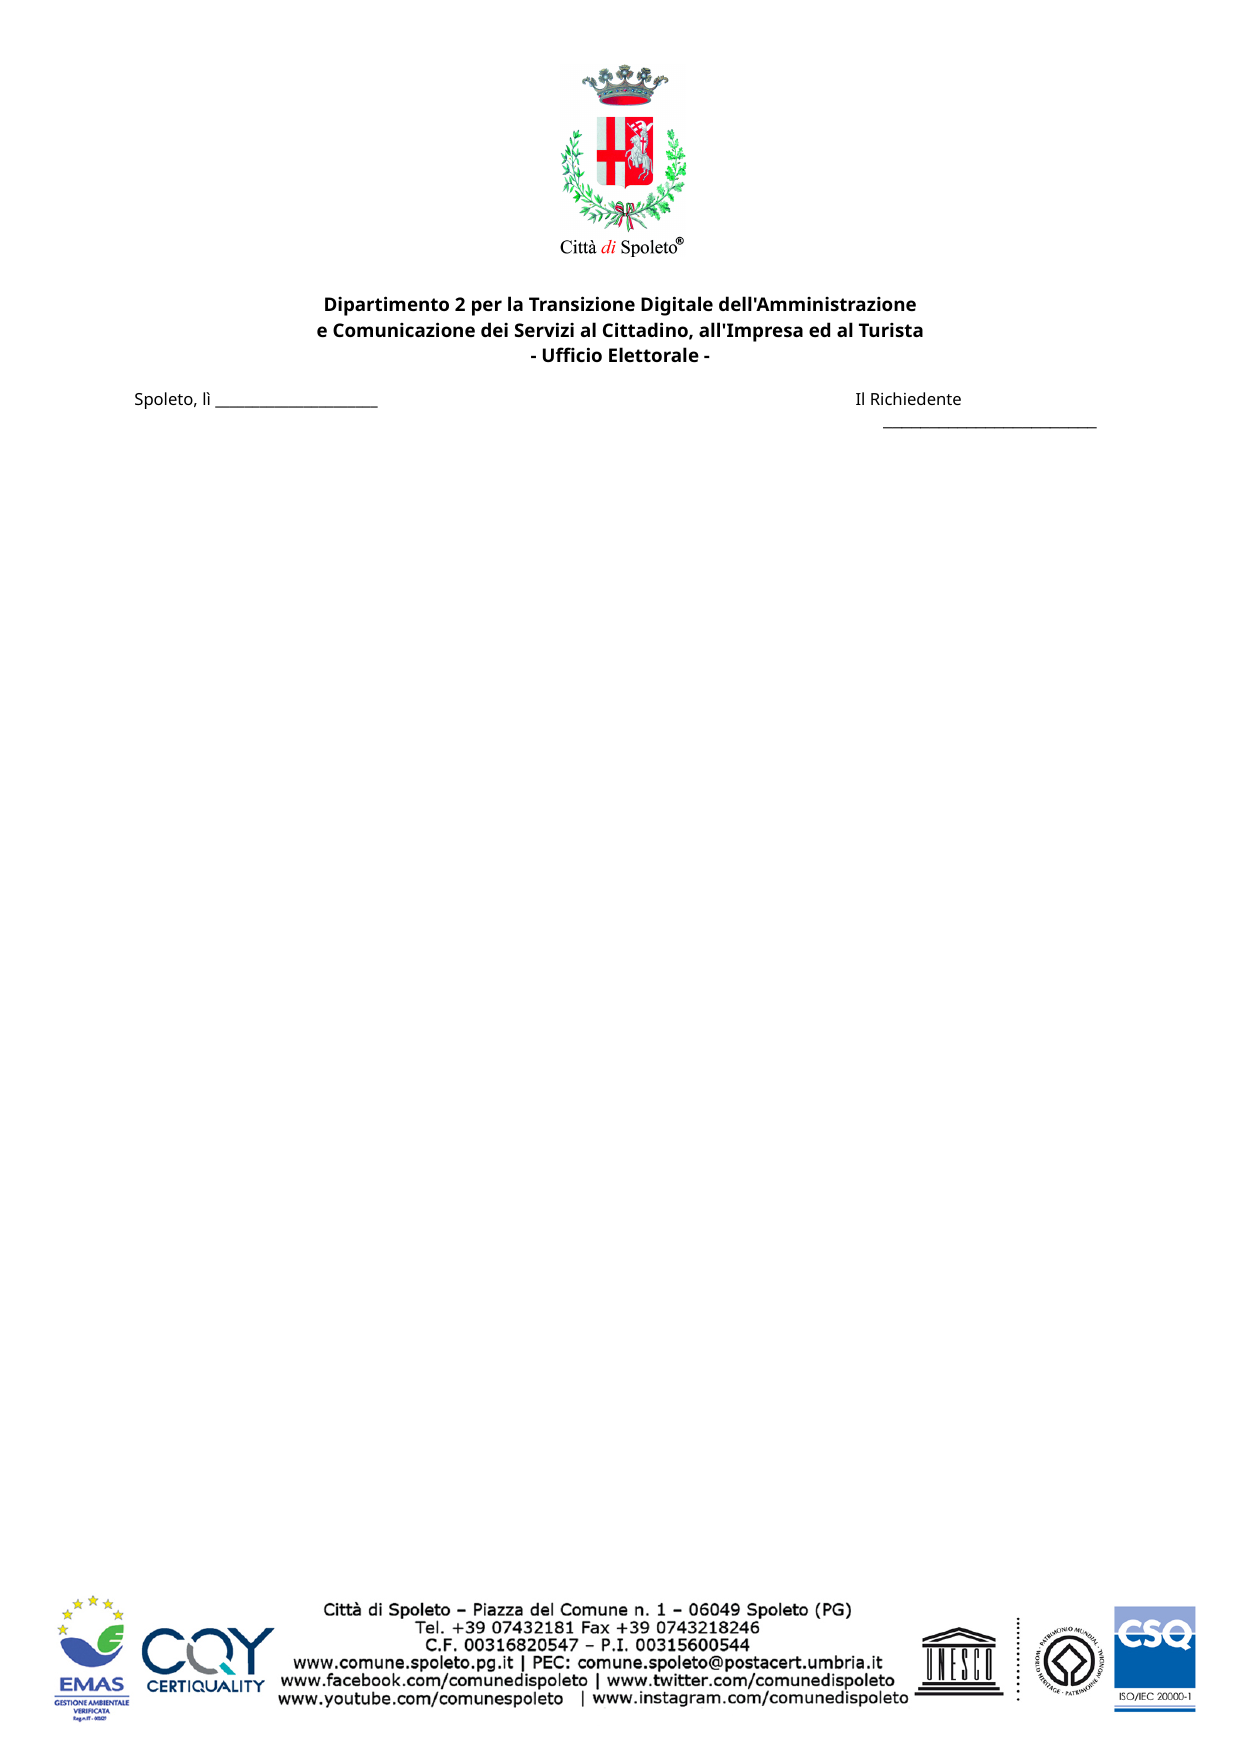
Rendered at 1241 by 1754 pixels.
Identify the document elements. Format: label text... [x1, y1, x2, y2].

text _______________________ [134, 410, 1181, 429]
text Spoleto, lì ______________________ Il Richiedente [134, 387, 1181, 410]
picture [560, 64, 687, 257]
picture [41, 1592, 1199, 1726]
